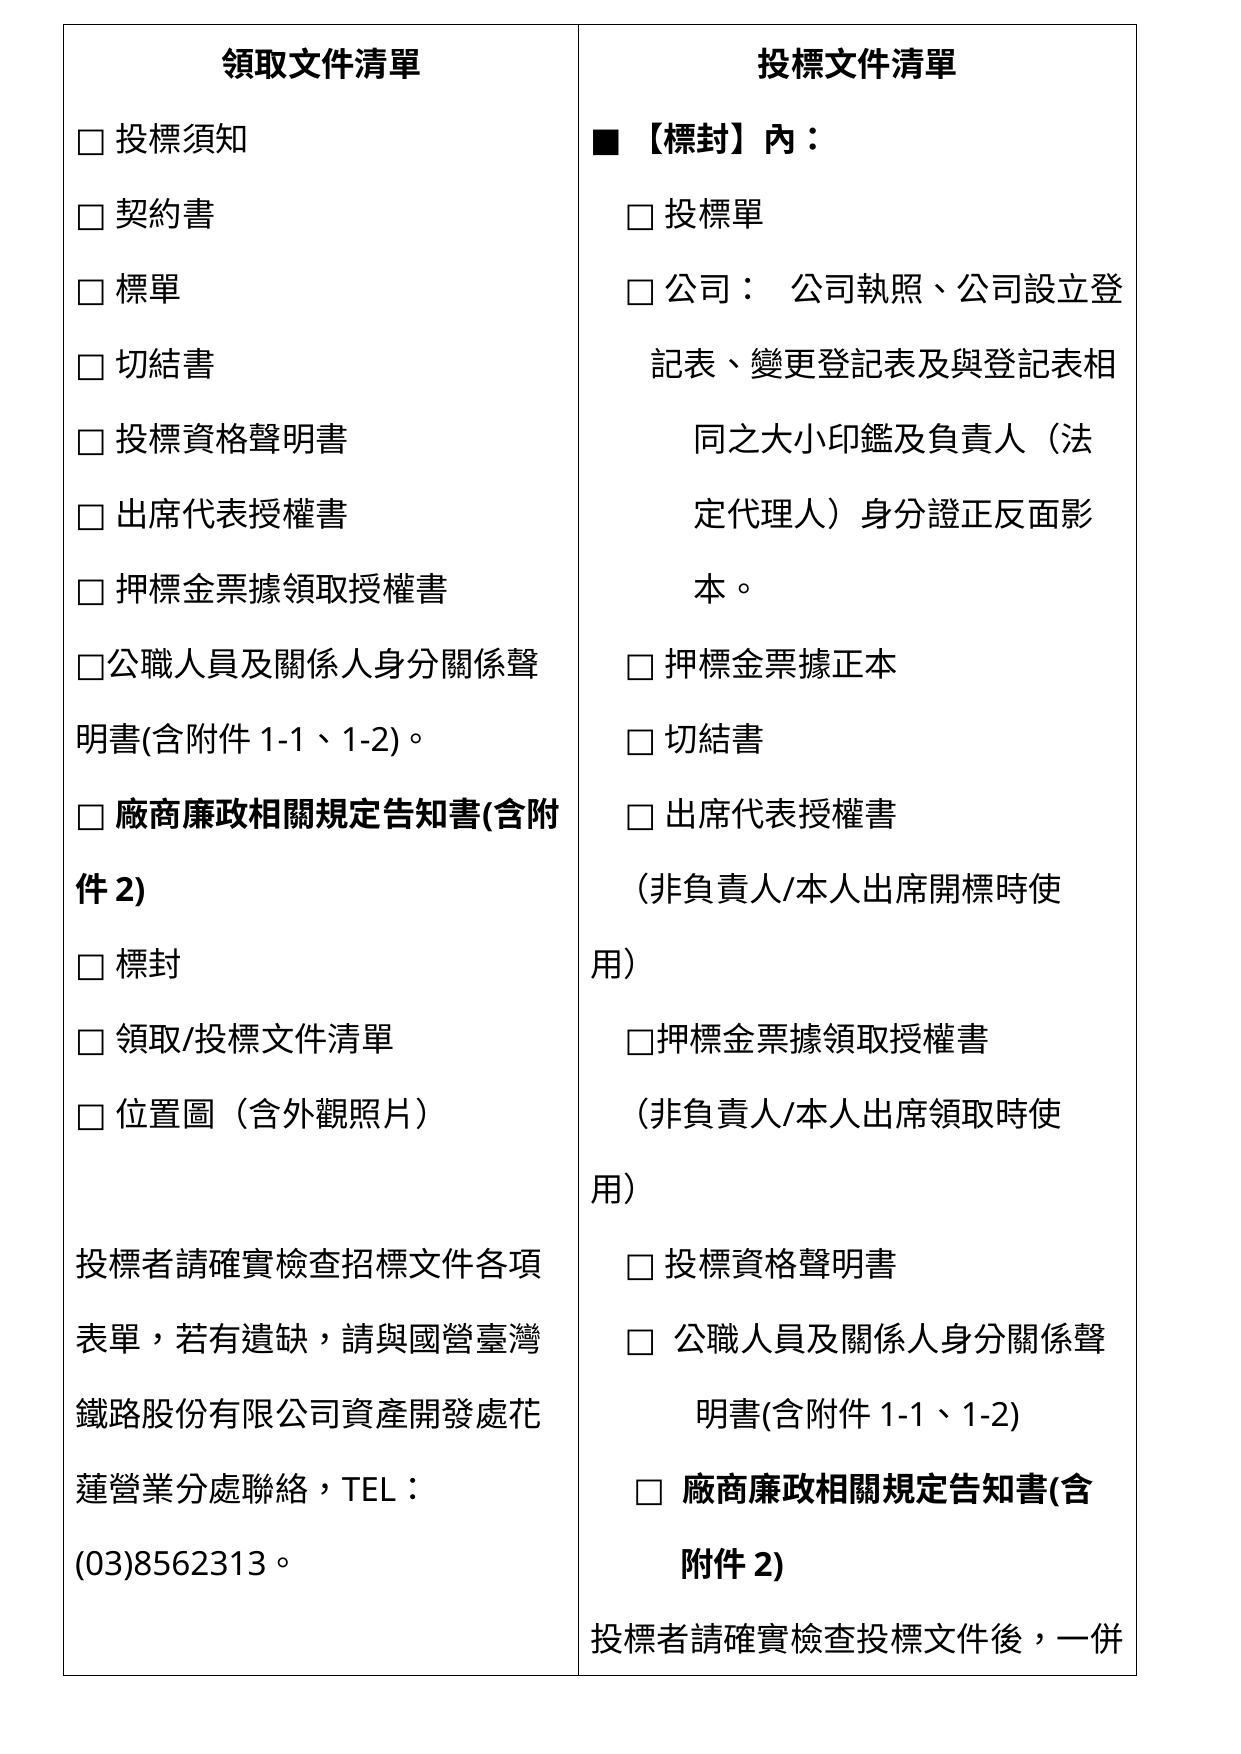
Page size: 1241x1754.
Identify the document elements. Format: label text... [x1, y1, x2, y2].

table_header 投標文件清單 ■ 【標封】內： □ 投標單 □ 公司： 公司執照、公司設立登 記表、變更登記表及與登記表相同之大小印鑑及負責人（法定代理人）身分證正反面影本。 □ 押標金票據正本 □ 切結書 □ 出席代表授權書 （非負責人/本人出席開標時使用） □押標金票據領取授權書 （非負責人/本人出席領取時使用） □ 投標資格聲明書 □ 公職人員及關係人身分關係聲明書(含附件1-1、1-2) □ 廠商廉政相關規定告知書(含附件2) 投標者請確實檢查投標文件後，一併 [579, 25, 1136, 1675]
table_header 領取文件清單 □ 投標須知 □ 契約書 □ 標單 □ 切結書 □ 投標資格聲明書 □ 出席代表授權書 □ 押標金票據領取授權書 □公職人員及關係人身分關係聲明書(含附件1-1、1-2)。 □ 廠商廉政相關規定告知書(含附件2) □ 標封 □ 領取/投標文件清單 □ 位置圖（含外觀照片） 投標者請確實檢查招標文件各項表單，若有遺缺，請與國營臺灣鐵路股份有限公司資產開發處花蓮營業分處聯絡，TEL：(03)8562313。 [64, 25, 578, 1675]
